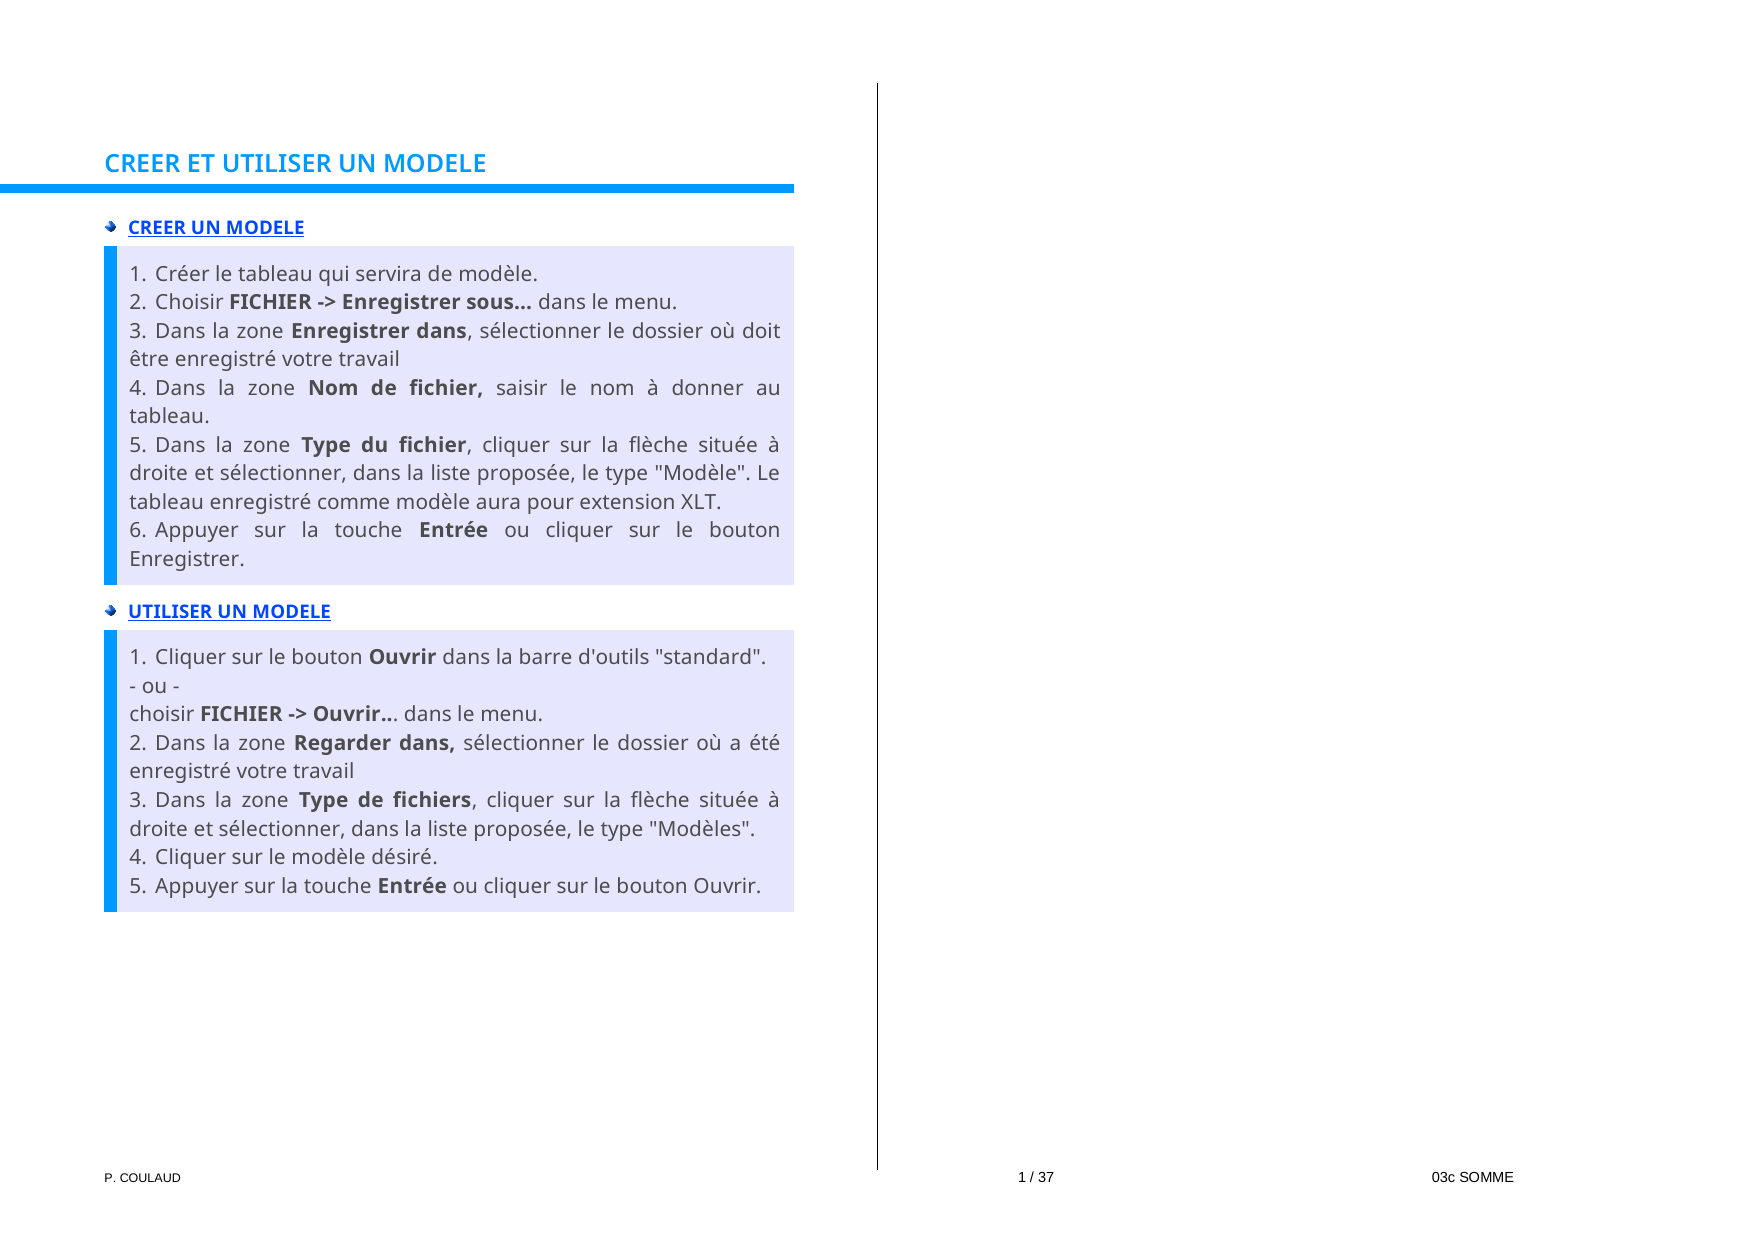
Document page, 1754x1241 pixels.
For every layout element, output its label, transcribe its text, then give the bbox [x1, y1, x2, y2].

subtitle CREER ET UTILISER UN MODELE [0, 108, 794, 184]
list Dans la zone Type de fichiers, cliquer sur la flèche située à droite et sélectionner, dans la liste proposée, le type "Modèles". [117, 785, 794, 842]
list Appuyer sur la touche Entrée ou cliquer sur le bouton Ouvrir. [117, 871, 794, 912]
list Créer le tableau qui servira de modèle. [117, 246, 794, 287]
list Dans la zone Enregistrer dans, sélectionner le dossier où doit être enregistré votre travail [117, 316, 794, 373]
list Dans la zone Nom de fichier, saisir le nom à donner au tableau. [117, 373, 794, 430]
picture [105, 221, 116, 232]
list Appuyer sur la touche Entrée ou cliquer sur le bouton Enregistrer. [117, 515, 794, 585]
list Cliquer sur le bouton Ouvrir dans la barre d'outils "standard". - ou - choisir FICHIER -> Ouvrir... dans le menu. [117, 630, 794, 728]
list Cliquer sur le modèle désiré. [117, 842, 794, 871]
subtitle UTILISER UN MODELE [104, 597, 794, 623]
list Dans la zone Type du fichier, cliquer sur la flèche située à droite et sélectionner, dans la liste proposée, le type "Modèle". Le tableau enregistré comme modèle aura pour extension XLT. [117, 430, 794, 515]
list Choisir FICHIER -> Enregistrer sous... dans le menu. [117, 287, 794, 316]
picture [105, 605, 116, 616]
list Dans la zone Regarder dans, sélectionner le dossier où a été enregistré votre travail [117, 728, 794, 785]
subtitle CREER UN MODELE [104, 214, 794, 240]
